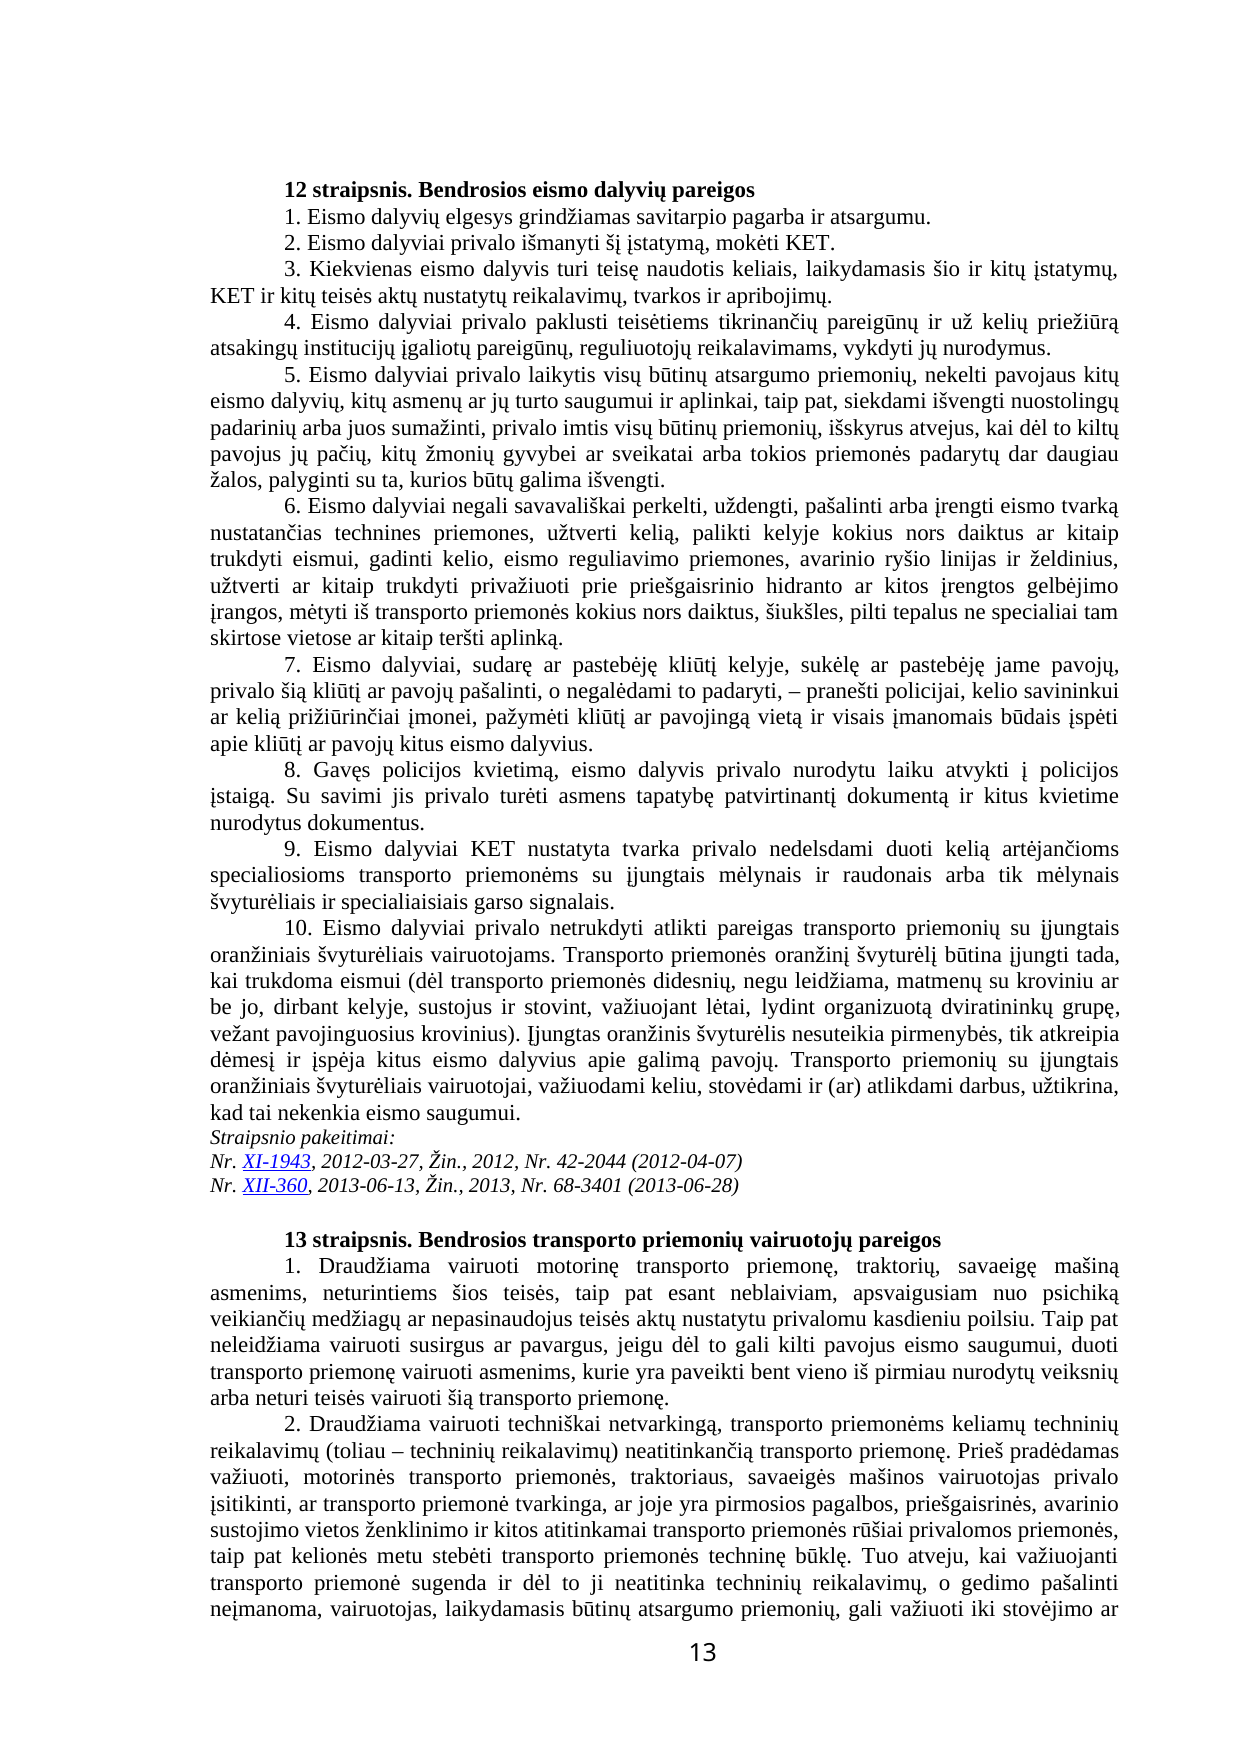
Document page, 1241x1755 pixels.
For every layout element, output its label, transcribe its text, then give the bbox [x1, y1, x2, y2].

text 7. Eismo dalyviai, sudarę ar pastebėję kliūtį kelyje, sukėlę ar pastebėję jame pavojų, privalo šią kliūtį ar pavojų pašalinti, o negalėdami to padaryti, – pranešti policijai, kelio savininkui ar kelią prižiūrinčiai įmonei, pažymėti kliūtį ar pavojingą vietą ir visais įmanomais būdais įspėti apie kliūtį ar pavojų kitus eismo dalyvius. [210, 651, 1120, 756]
text Nr. XI-1943, 2012-03-27, Žin., 2012, Nr. 42-2044 (2012-04-07) [210, 1149, 1120, 1173]
text 8. Gavęs policijos kvietimą, eismo dalyvis privalo nurodytu laiku atvykti į policijos įstaigą. Su savimi jis privalo turėti asmens tapatybę patvirtinantį dokumentą ir kitus kvietime nurodytus dokumentus. [210, 756, 1120, 835]
text 6. Eismo dalyviai negali savavališkai perkelti, uždengti, pašalinti arba įrengti eismo tvarką nustatančias technines priemones, užtverti kelią, palikti kelyje kokius nors daiktus ar kitaip trukdyti eismui, gadinti kelio, eismo reguliavimo priemones, avarinio ryšio linijas ir želdinius, užtverti ar kitaip trukdyti privažiuoti prie priešgaisrinio hidranto ar kitos įrengtos gelbėjimo įrangos, mėtyti iš transporto priemonės kokius nors daiktus, šiukšles, pilti tepalus ne specialiai tam skirtose vietose ar kitaip teršti aplinką. [210, 493, 1120, 651]
text 4. Eismo dalyviai privalo paklusti teisėtiems tikrinančių pareigūnų ir už kelių priežiūrą atsakingų institucijų įgaliotų pareigūnų, reguliuotojų reikalavimams, vykdyti jų nurodymus. [210, 308, 1120, 361]
text 13 straipsnis. Bendrosios transporto priemonių vairuotojų pareigos [210, 1226, 1120, 1252]
text 2. Draudžiama vairuoti techniškai netvarkingą, transporto priemonėms keliamų techninių reikalavimų (toliau – techninių reikalavimų) neatitinkančią transporto priemonę. Prieš pradėdamas važiuoti, motorinės transporto priemonės, traktoriaus, savaeigės mašinos vairuotojas privalo įsitikinti, ar transporto priemonė tvarkinga, ar joje yra pirmosios pagalbos, priešgaisrinės, avarinio sustojimo vietos ženklinimo ir kitos atitinkamai transporto priemonės rūšiai privalomos priemonės, taip pat kelionės metu stebėti transporto priemonės techninę būklę. Tuo atveju, kai važiuojanti transporto priemonė sugenda ir dėl to ji neatitinka techninių reikalavimų, o gedimo pašalinti neįmanoma, vairuotojas, laikydamasis būtinų atsargumo priemonių, gali važiuoti iki stovėjimo ar [210, 1411, 1120, 1621]
text 9. Eismo dalyviai KET nustatyta tvarka privalo nedelsdami duoti kelią artėjančioms specialiosioms transporto priemonėms su įjungtais mėlynais ir raudonais arba tik mėlynais švyturėliais ir specialiaisiais garso signalais. [210, 835, 1120, 914]
text Straipsnio pakeitimai: [210, 1125, 1120, 1149]
text 12 straipsnis. Bendrosios eismo dalyvių pareigos [210, 176, 1120, 203]
text 3. Kiekvienas eismo dalyvis turi teisę naudotis keliais, laikydamasis šio ir kitų įstatymų, KET ir kitų teisės aktų nustatytų reikalavimų, tvarkos ir apribojimų. [210, 255, 1120, 308]
text Nr. XII-360, 2013-06-13, Žin., 2013, Nr. 68-3401 (2013-06-28) [210, 1173, 1120, 1197]
text 10. Eismo dalyviai privalo netrukdyti atlikti pareigas transporto priemonių su įjungtais oranžiniais švyturėliais vairuotojams. Transporto priemonės oranžinį švyturėlį būtina įjungti tada, kai trukdoma eismui (dėl transporto priemonės didesnių, negu leidžiama, matmenų su kroviniu ar be jo, dirbant kelyje, sustojus ir stovint, važiuojant lėtai, lydint organizuotą dviratininkų grupę, vežant pavojinguosius krovinius). Įjungtas oranžinis švyturėlis nesuteikia pirmenybės, tik atkreipia dėmesį ir įspėja kitus eismo dalyvius apie galimą pavojų. Transporto priemonių su įjungtais oranžiniais švyturėliais vairuotojai, važiuodami keliu, stovėdami ir (ar) atlikdami darbus, užtikrina, kad tai nekenkia eismo saugumui. [210, 914, 1120, 1125]
text 1. Draudžiama vairuoti motorinę transporto priemonę, traktorių, savaeigę mašiną asmenims, neturintiems šios teisės, taip pat esant neblaiviam, apsvaigusiam nuo psichiką veikiančių medžiagų ar nepasinaudojus teisės aktų nustatytu privalomu kasdieniu poilsiu. Taip pat neleidžiama vairuoti susirgus ar pavargus, jeigu dėl to gali kilti pavojus eismo saugumui, duoti transporto priemonę vairuoti asmenims, kurie yra paveikti bent vieno iš pirmiau nurodytų veiksnių arba neturi teisės vairuoti šią transporto priemonę. [210, 1252, 1120, 1411]
text 2. Eismo dalyviai privalo išmanyti šį įstatymą, mokėti KET. [210, 229, 1120, 255]
text 5. Eismo dalyviai privalo laikytis visų būtinų atsargumo priemonių, nekelti pavojaus kitų eismo dalyvių, kitų asmenų ar jų turto saugumui ir aplinkai, taip pat, siekdami išvengti nuostolingų padarinių arba juos sumažinti, privalo imtis visų būtinų priemonių, išskyrus atvejus, kai dėl to kiltų pavojus jų pačių, kitų žmonių gyvybei ar sveikatai arba tokios priemonės padarytų dar daugiau žalos, palyginti su ta, kurios būtų galima išvengti. [210, 361, 1120, 493]
text 1. Eismo dalyvių elgesys grindžiamas savitarpio pagarba ir atsargumu. [210, 203, 1120, 229]
